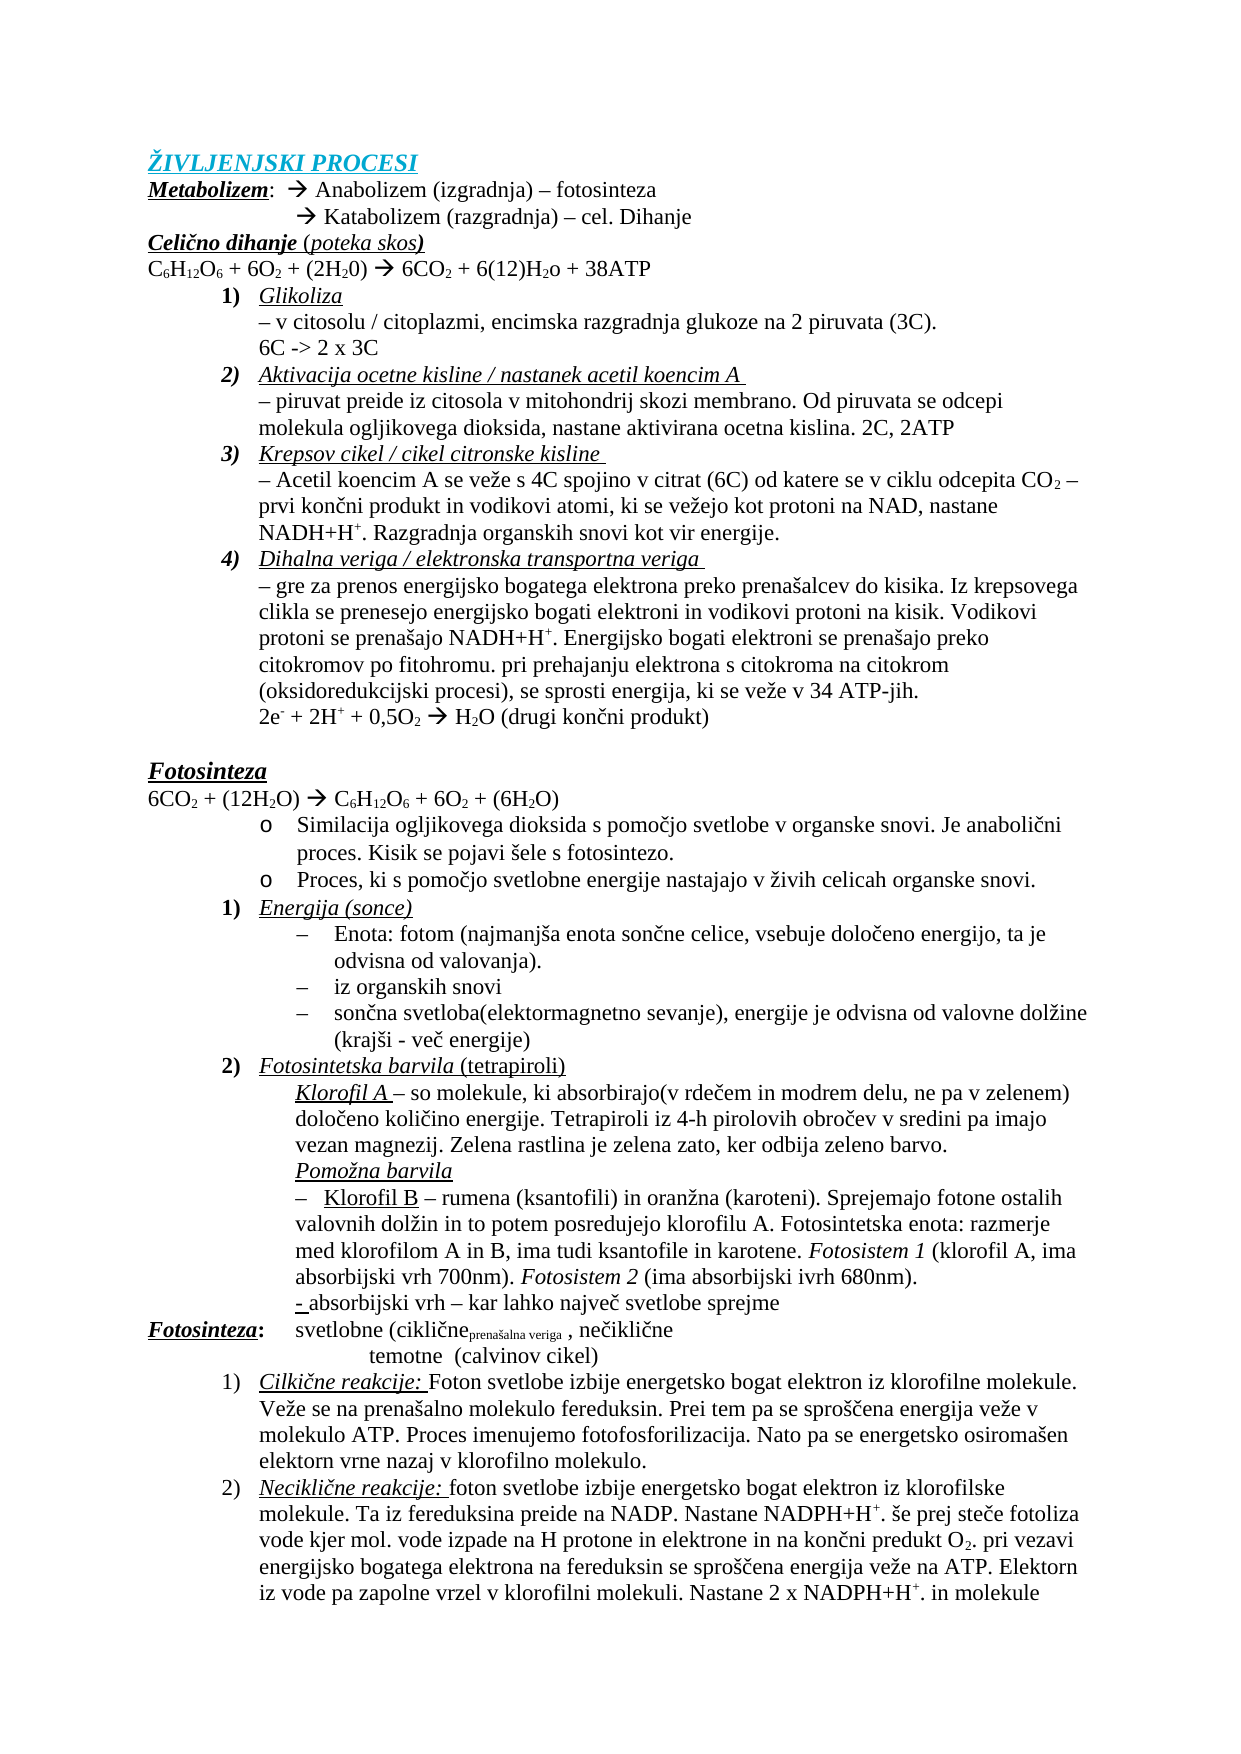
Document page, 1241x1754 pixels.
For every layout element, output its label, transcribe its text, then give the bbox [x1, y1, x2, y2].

list Cilkične reakcije: Foton svetlobe izbije energetsko bogat elektron iz klorofilne molekule. Veže se na prenašalno molekulo fereduksin. Prei tem pa se sproščena energija veže v molekulo ATP. Proces imenujemo fotofosforilizacija. Nato pa se energetsko osiromašen elektorn vrne nazaj v klorofilno molekulo. [221, 1368, 1093, 1474]
text 6C -> 2 x 3C [258, 334, 1093, 361]
text Metabolizem:  Anabolizem (izgradnja) – fotosinteza [148, 176, 1093, 203]
text Fotosinteza: svetlobne (cikličneprenašalna veriga , nečiklične [148, 1316, 1093, 1342]
text – gre za prenos energijsko bogatega elektrona preko prenašalcev do kisika. Iz krepsovega clikla se prenesejo energijsko bogati elektroni in vodikovi protoni na kisik. Vodikovi protoni se prenašajo NADH+H+. Energijsko bogati elektroni se prenašajo preko citokromov po fitohromu. pri prehajanju elektrona s citokroma na citokrom (oksidoredukcijski procesi), se sprosti energija, ki se veže v 34 ATP-jih. [258, 572, 1093, 703]
text – Klorofil B – rumena (ksantofili) in oranžna (karoteni). Sprejemajo fotone ostalih valovnih dolžin in to potem posredujejo klorofilu A. Fotosintetska enota: razmerje med klorofilom A in B, ima tudi ksantofile in karotene. Fotosistem 1 (klorofil A, ima absorbijski vrh 700nm). Fotosistem 2 (ima absorbijski ivrh 680nm). [295, 1184, 1093, 1289]
text  Katabolizem (razgradnja) – cel. Dihanje [148, 203, 1093, 229]
list Krepsov cikel / cikel citronske kisline [221, 440, 1093, 466]
list Neciklične reakcije: foton svetlobe izbije energetsko bogat elektron iz klorofilske molekule. Ta iz fereduksina preide na NADP. Nastane NADPH+H+. še prej steče fotoliza vode kjer mol. vode izpade na H protone in elektrone in na končni predukt O2. pri vezavi energijsko bogatega elektrona na fereduksin se sproščena energija veže na ATP. Elektorn iz vode pa zapolne vrzel v klorofilni molekuli. Nastane 2 x NADPH+H+. in molekule [221, 1474, 1093, 1606]
text – piruvat preide iz citosola v mitohondrij skozi membrano. Od piruvata se odcepi molekula ogljikovega dioksida, nastane aktivirana ocetna kislina. 2C, 2ATP [258, 387, 1093, 440]
text - absorbijski vrh – kar lahko največ svetlobe sprejme [295, 1289, 1093, 1316]
text Klorofil A – so molekule, ki absorbirajo(v rdečem in modrem delu, ne pa v zelenem) določeno količino energije. Tetrapiroli iz 4-h pirolovih obročev v sredini pa imajo vezan magnezij. Zelena rastlina je zelena zato, ker odbija zeleno barvo. [295, 1078, 1093, 1158]
text 2e- + 2H+ + 0,5O2  H2O (drugi končni produkt) [258, 703, 1093, 730]
text Celično dihanje (poteka skos) [148, 229, 1093, 255]
list Proces, ki s pomočjo svetlobne energije nastajajo v živih celicah organske snovi. [259, 866, 1093, 894]
text Pomožna barvila [295, 1158, 1093, 1184]
list Dihalna veriga / elektronska transportna veriga [221, 545, 1093, 572]
text 6CO2 + (12H2O)  C6H12O6 + 6O2 + (6H2O) [148, 785, 1093, 811]
list iz organskih snovi [296, 973, 1093, 999]
text C6H12O6 + 6O2 + (2H20)  6CO2 + 6(12)H2o + 38ATP [148, 255, 1093, 282]
text ŽIVLJENJSKI PROCESI [148, 148, 1093, 176]
list Aktivacija ocetne kisline / nastanek acetil koencim A [221, 361, 1093, 387]
list Glikoliza [221, 282, 1093, 308]
list sončna svetloba(elektormagnetno sevanje), energije je odvisna od valovne dolžine (krajši - več energije) [296, 999, 1093, 1052]
text Fotosinteza [148, 756, 1093, 785]
text – v citosolu / citoplazmi, encimska razgradnja glukoze na 2 piruvata (3C). [185, 308, 1093, 334]
text – Acetil koencim A se veže s 4C spojino v citrat (6C) od katere se v ciklu odcepita CO2 –prvi končni produkt in vodikovi atomi, ki se vežejo kot protoni na NAD, nastane NADH+H+. Razgradnja organskih snovi kot vir energije. [258, 466, 1093, 545]
text temotne (calvinov cikel) [295, 1342, 1093, 1368]
list Enota: fotom (najmanjša enota sončne celice, vsebuje določeno energijo, ta je odvisna od valovanja). [296, 920, 1093, 973]
list Fotosintetska barvila (tetrapiroli) [221, 1052, 1093, 1078]
list Energija (sonce) [221, 894, 1093, 920]
list Similacija ogljikovega dioksida s pomočjo svetlobe v organske snovi. Je anabolični proces. Kisik se pojavi šele s fotosintezo. [259, 811, 1093, 866]
